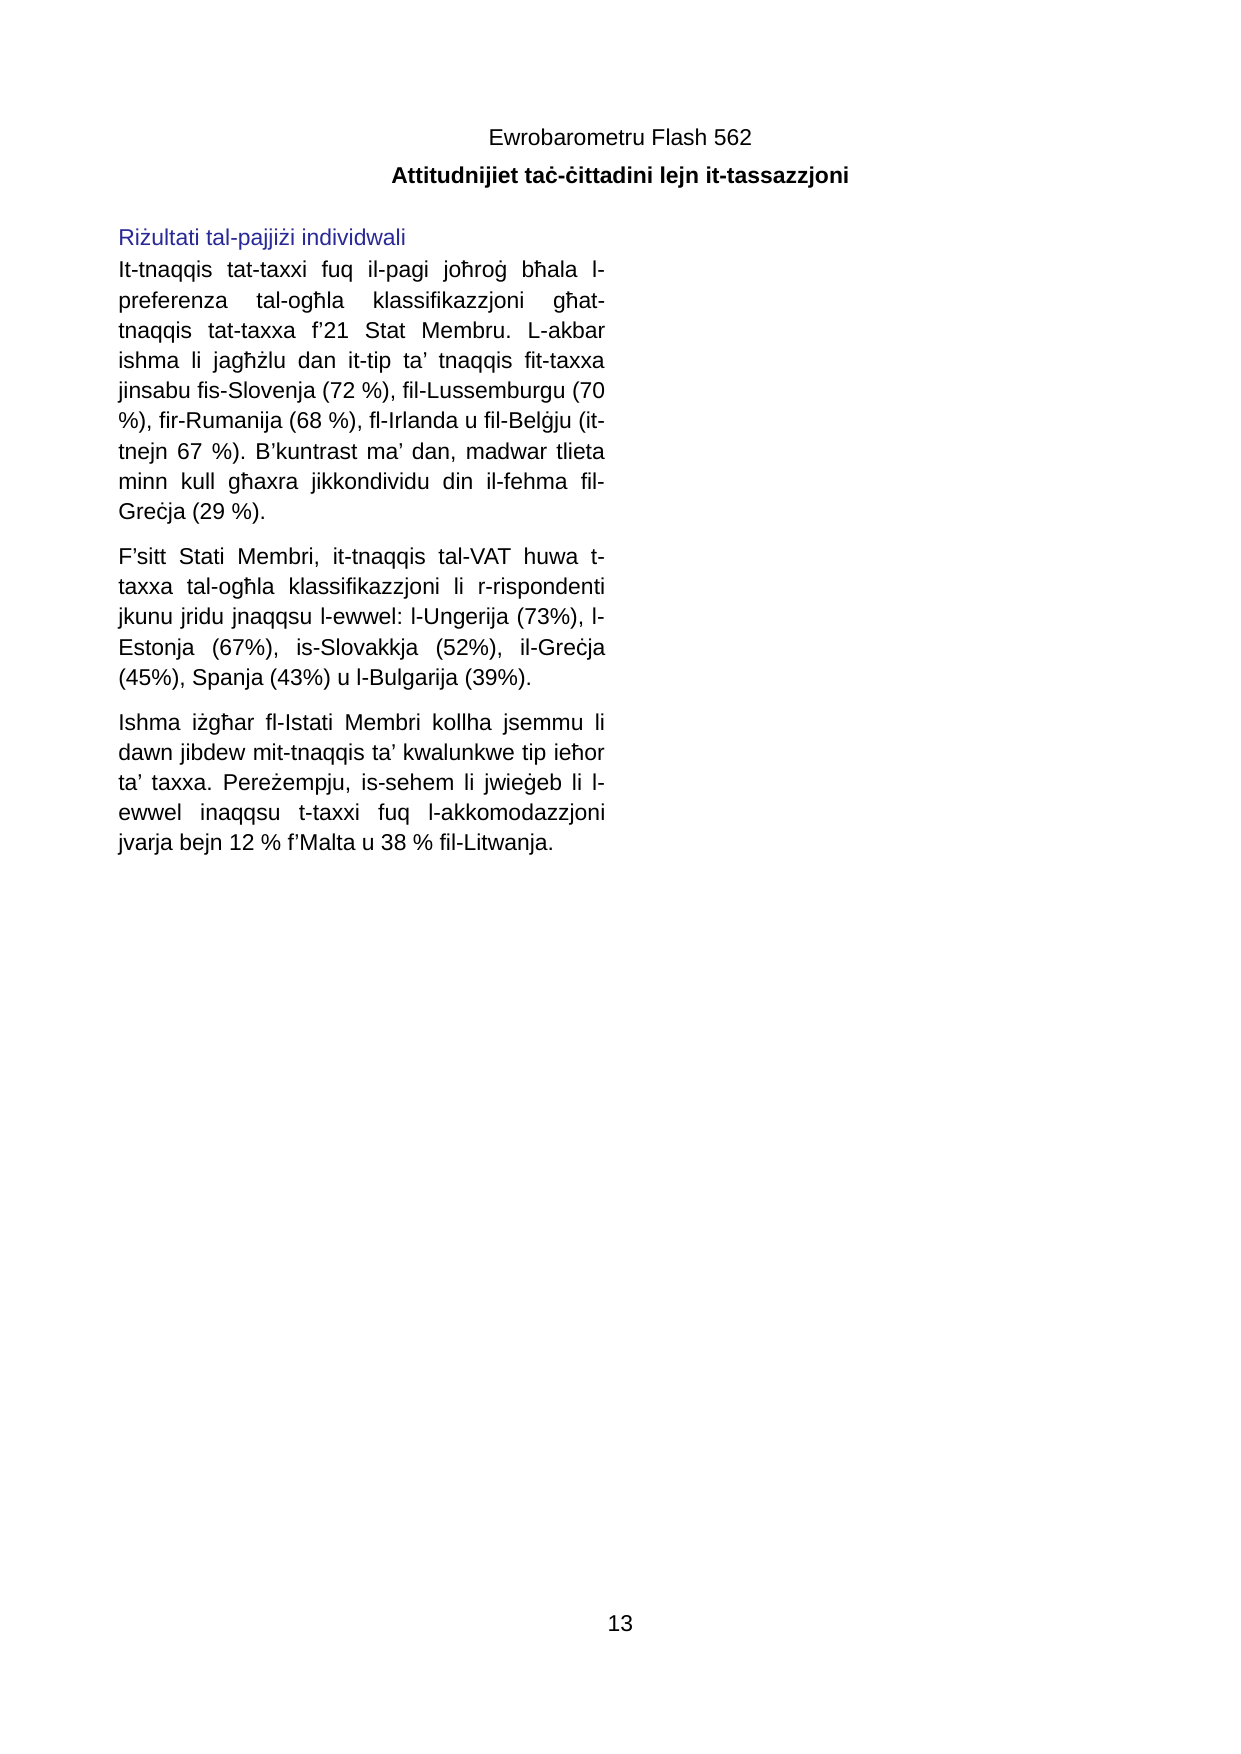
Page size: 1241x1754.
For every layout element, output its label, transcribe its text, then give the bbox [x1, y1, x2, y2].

text Riżultati tal-pajjiżi individwali [118, 224, 605, 250]
text Ishma iżgħar fl-Istati Membri kollha jsemmu li dawn jibdew mit-tnaqqis ta’ kwalunkwe tip ieħor ta’ taxxa. Pereżempju, is-sehem li jwieġeb li l-ewwel inaqqsu t-taxxi fuq l-akkomodazzjoni jvarja bejn 12 % f’Malta u 38 % fil-Litwanja. [118, 708, 605, 856]
text F’sitt Stati Membri, it-tnaqqis tal-VAT huwa t-taxxa tal-ogħla klassifikazzjoni li r-rispondenti jkunu jridu jnaqqsu l-ewwel: l-Ungerija (73%), l-Estonja (67%), is-Slovakkja (52%), il-Greċja (45%), Spanja (43%) u l-Bulgarija (39%). [118, 543, 605, 690]
text It-tnaqqis tat-taxxi fuq il-pagi joħroġ bħala l-preferenza tal-ogħla klassifikazzjoni għat-tnaqqis tat-taxxa f’21 Stat Membru. L-akbar ishma li jagħżlu dan it-tip ta’ tnaqqis fit-taxxa jinsabu fis-Slovenja (72 %), fil-Lussemburgu (70 %), fir-Rumanija (68 %), fl-Irlanda u fil-Belġju (it-tnejn 67 %). B’kuntrast ma’ dan, madwar tlieta minn kull għaxra jikkondividu din il-fehma fil-Greċja (29 %). [118, 256, 605, 524]
